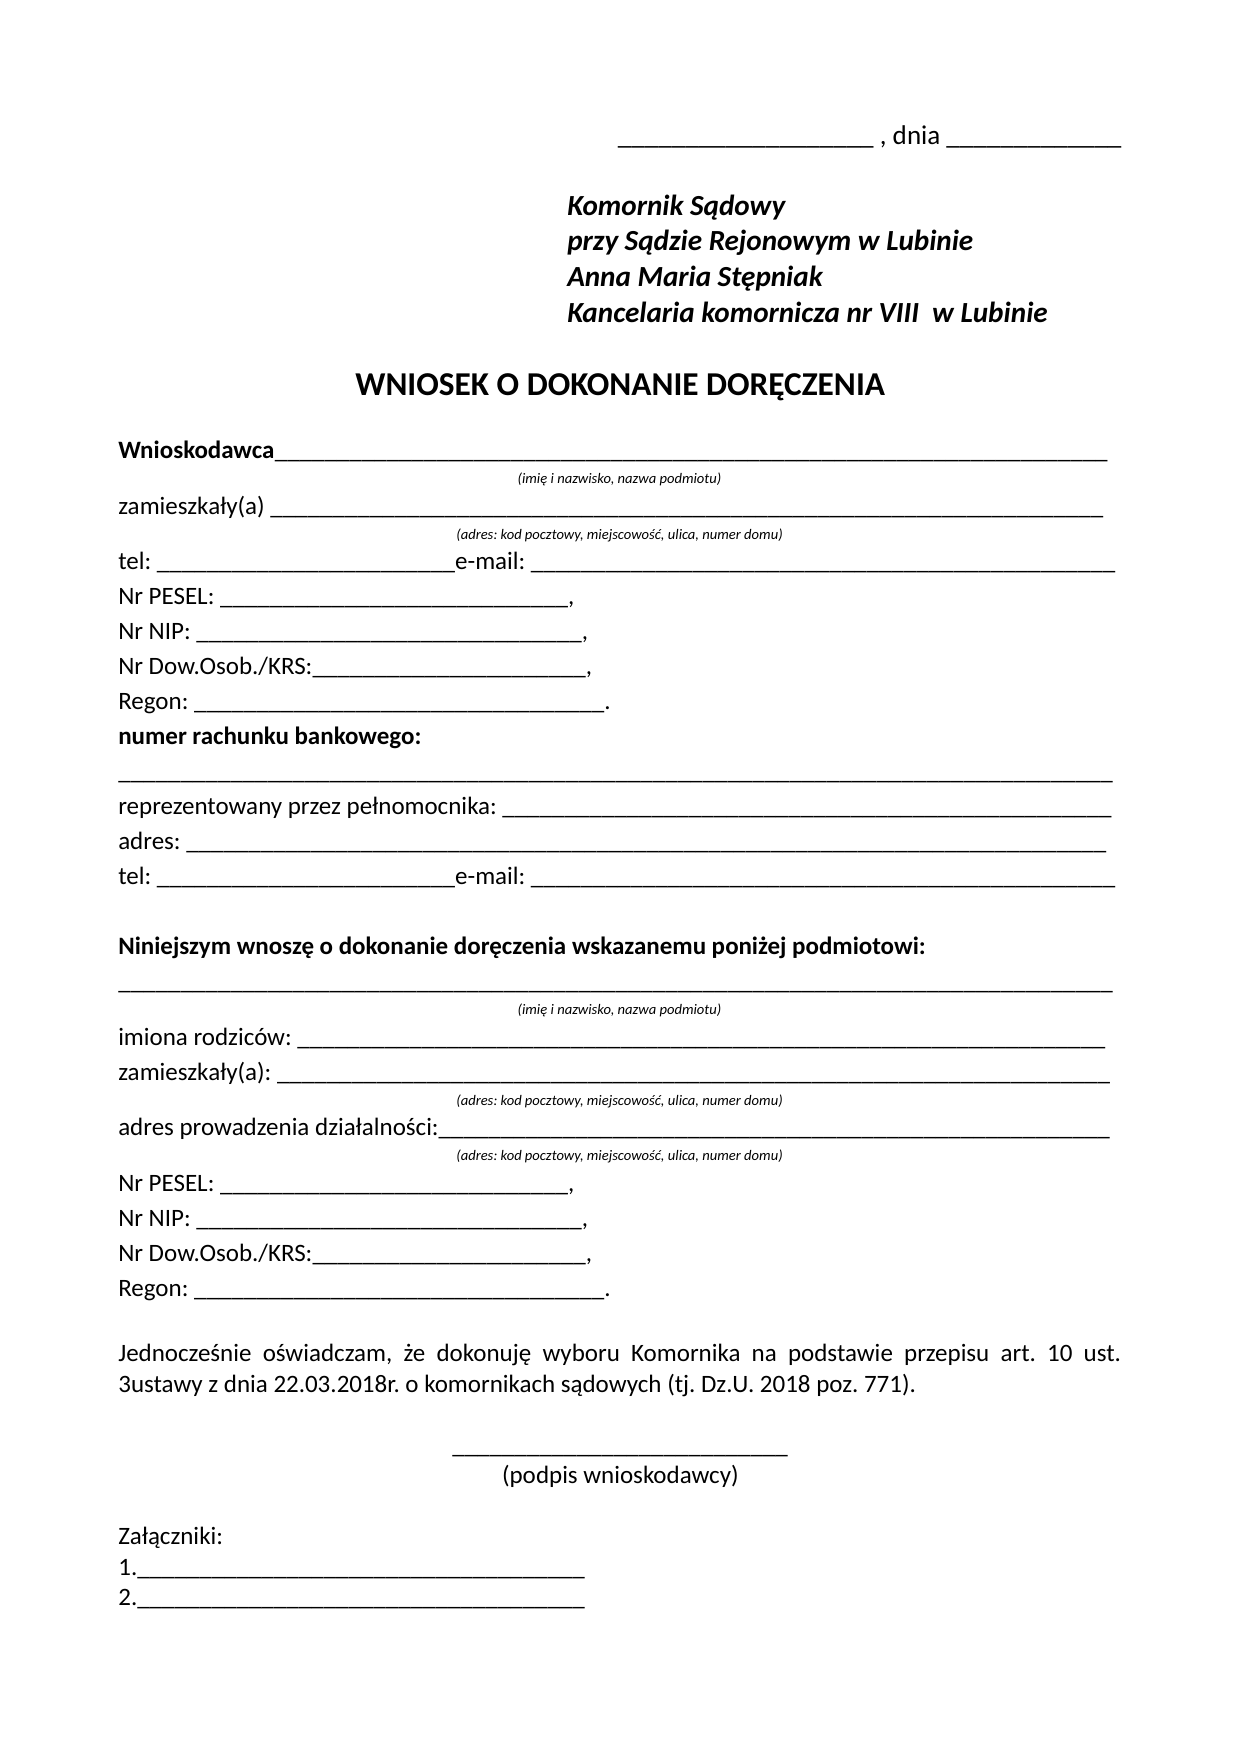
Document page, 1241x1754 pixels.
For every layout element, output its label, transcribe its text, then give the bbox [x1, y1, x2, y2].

text adres: __________________________________________________________________________ [118, 825, 1122, 856]
text 1.____________________________________ [118, 1551, 1122, 1581]
text 2.____________________________________ [118, 1581, 1122, 1612]
text (adres: kod pocztowy, miejscowość, ulica, numer domu) [118, 1146, 1122, 1164]
text numer rachunku bankowego: [118, 720, 1122, 751]
text zamieszkały(a) ___________________________________________________________________ [118, 490, 1122, 521]
text Wnioskodawca___________________________________________________________________ [118, 434, 1122, 465]
text Załączniki: [118, 1520, 1122, 1551]
text zamieszkały(a): ___________________________________________________________________ [118, 1056, 1122, 1086]
text Nr NIP: _______________________________, [118, 1202, 1122, 1232]
text Nr NIP: _______________________________, [118, 615, 1122, 646]
text tel: ________________________e-mail: _______________________________________________ [118, 545, 1122, 576]
text ___________________ , dnia _____________ [118, 118, 1122, 151]
text tel: ________________________e-mail: _______________________________________________ [118, 860, 1122, 891]
text Niniejszym wnoszę o dokonanie doręczenia wskazanemu poniżej podmiotowi: [118, 930, 1122, 961]
text adres prowadzenia działalności:______________________________________________________ [118, 1111, 1122, 1142]
text Komornik Sądowy [567, 187, 1122, 222]
text reprezentowany przez pełnomocnika: _________________________________________________ [118, 790, 1122, 821]
text Regon: _________________________________. [118, 1272, 1122, 1302]
text WNIOSEK O DOKONANIE DORĘCZENIA [118, 363, 1122, 404]
text Nr Dow.Osob./KRS:______________________, [118, 1237, 1122, 1267]
text przy Sądzie Rejonowym w Lubinie [567, 222, 1122, 258]
text (adres: kod pocztowy, miejscowość, ulica, numer domu) [118, 1091, 1122, 1109]
text Anna Maria Stępniak [567, 258, 1122, 294]
text (imię i nazwisko, nazwa podmiotu) [118, 469, 1122, 487]
text ___________________________ [118, 1429, 1122, 1459]
text Nr PESEL: ____________________________, [118, 580, 1122, 611]
text Regon: _________________________________. [118, 685, 1122, 716]
text (imię i nazwisko, nazwa podmiotu) [118, 1000, 1122, 1018]
text Kancelaria komornicza nr VIII w Lubinie [567, 294, 1122, 329]
text ________________________________________________________________________________ [118, 965, 1122, 996]
text Nr Dow.Osob./KRS:______________________, [118, 650, 1122, 681]
text (adres: kod pocztowy, miejscowość, ulica, numer domu) [118, 525, 1122, 543]
text Nr PESEL: ____________________________, [118, 1167, 1122, 1197]
text imiona rodziców: _________________________________________________________________ [118, 1021, 1122, 1051]
text Jednocześnie oświadczam, że dokonuję wyboru Komornika na podstawie przepisu art. 10 ust. 3ustawy z dnia 22.03.2018r. o komornikach sądowych (tj. Dz.U. 2018 poz. 771). [118, 1337, 1122, 1398]
text (podpis wnioskodawcy) [118, 1459, 1122, 1490]
text ________________________________________________________________________________ [118, 755, 1122, 786]
